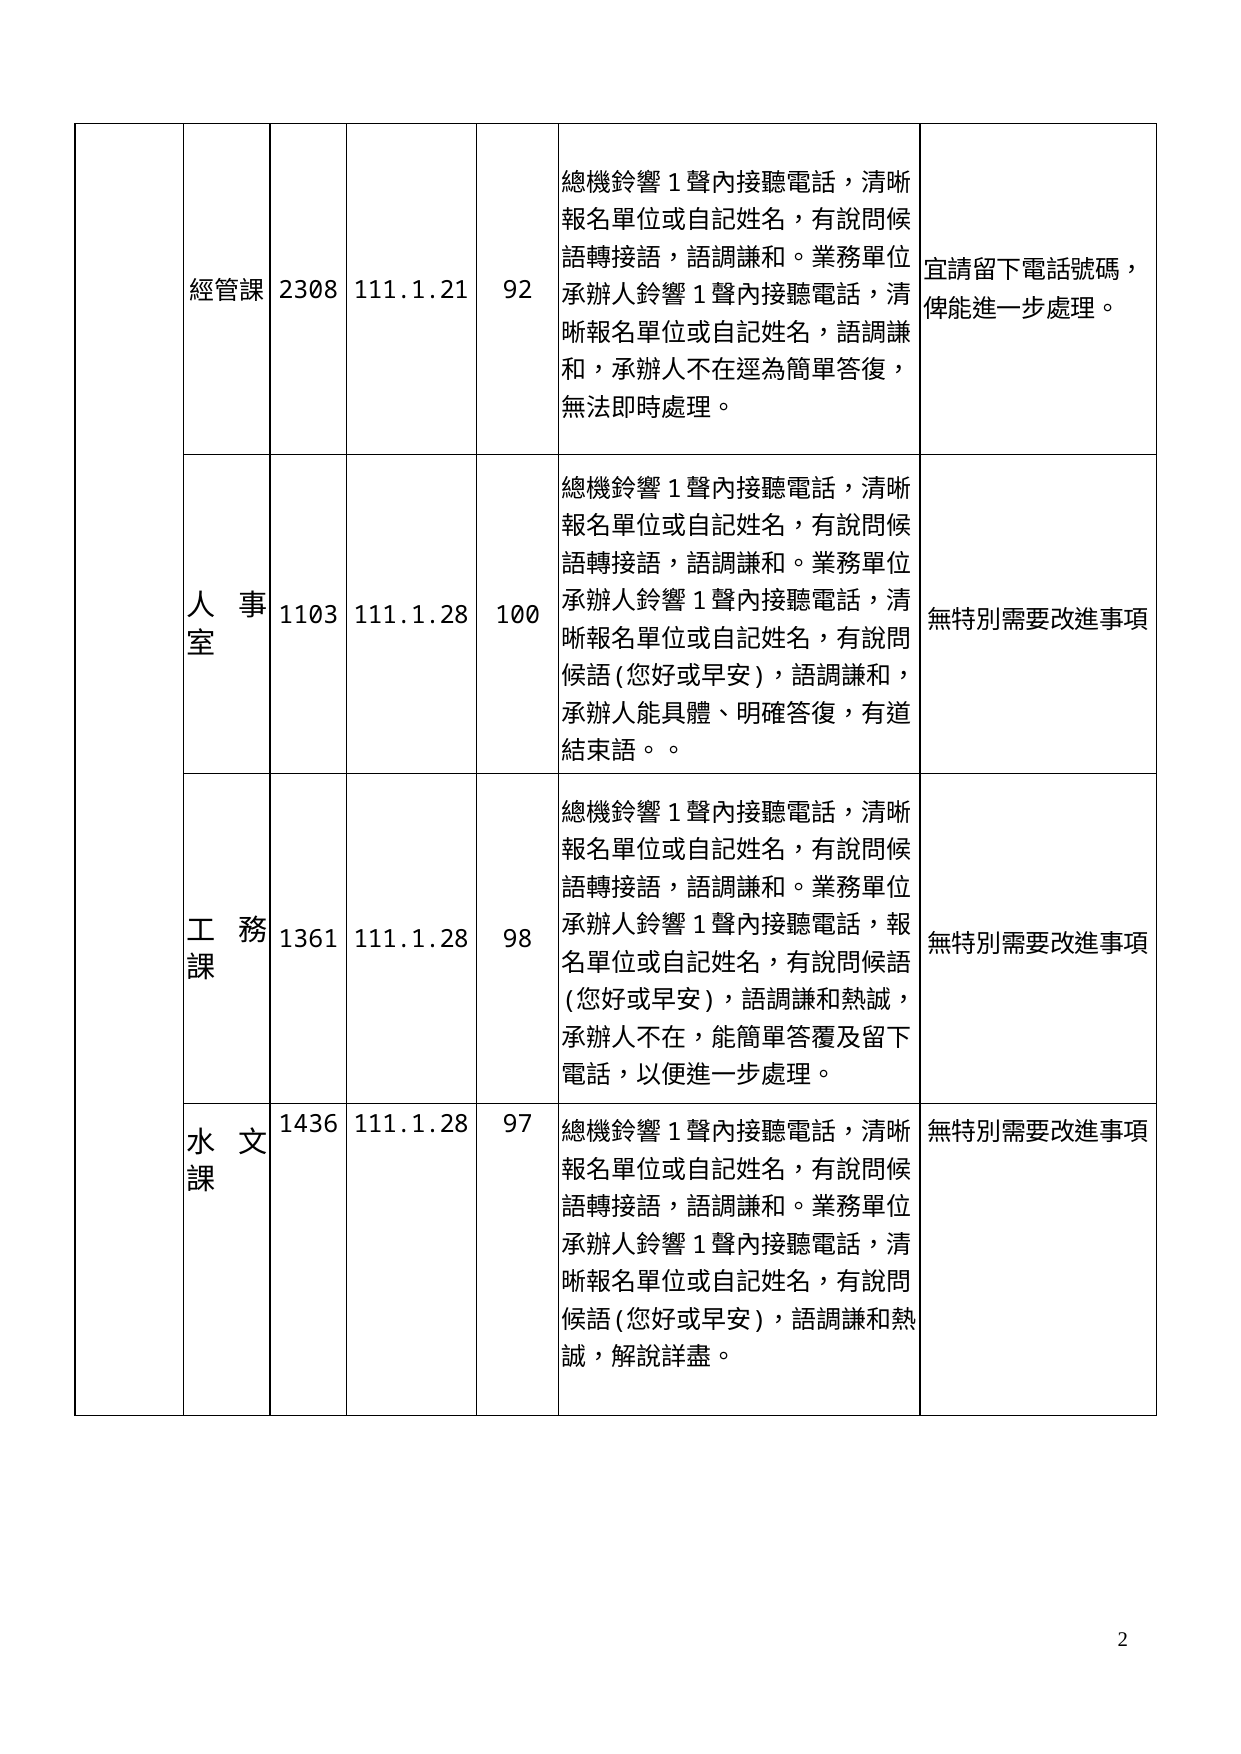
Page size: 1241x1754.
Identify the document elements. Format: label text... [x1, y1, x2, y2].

table_cell 人事室 [184, 455, 269, 773]
table_cell 111.1.21 [347, 124, 476, 454]
table_cell 總機鈴響1聲內接聽電話，清晰報名單位或自記姓名，有說問候語轉接語，語調謙和。業務單位承辦人鈴響1聲內接聽電話，報名單位或自記姓名，有說問候語(您好或早安)，語調謙和熱誠，承辦人不在，能簡單答覆及留下電話，以便進一步處理。 [559, 774, 919, 1102]
table_cell 1436 [271, 1104, 346, 1415]
table_cell 總機鈴響1聲內接聽電話，清晰報名單位或自記姓名，有說問候語轉接語，語調謙和。業務單位承辦人鈴響1聲內接聽電話，清晰報名單位或自記姓名，語調謙和，承辦人不在逕為簡單答復，無法即時處理。 [559, 124, 919, 454]
table_cell 總機鈴響1聲內接聽電話，清晰報名單位或自記姓名，有說問候語轉接語，語調謙和。業務單位承辦人鈴響1聲內接聽電話，清晰報名單位或自記姓名，有說問候語(您好或早安)，語調謙和，承辦人能具體、明確答復，有道結束語。。 [559, 455, 919, 773]
table_cell 無特別需要改進事項 [921, 1104, 1156, 1415]
table_cell 總機鈴響1聲內接聽電話，清晰報名單位或自記姓名，有說問候語轉接語，語調謙和。業務單位承辦人鈴響1聲內接聽電話，清晰報名單位或自記姓名，有說問候語(您好或早安)，語調謙和熱誠，解說詳盡。 [559, 1104, 919, 1415]
table_cell 無特別需要改進事項 [921, 455, 1156, 773]
table_cell 經管課 [184, 124, 269, 454]
table_cell [1157, 1103, 1240, 1415]
table_cell [1157, 454, 1240, 773]
table_cell 98 [477, 774, 558, 1102]
table_cell [76, 124, 183, 1415]
table_cell 1361 [271, 774, 346, 1102]
table_cell 工務課 [184, 774, 269, 1102]
table_cell [1157, 773, 1240, 1102]
table_cell 111.1.28 [347, 1104, 476, 1415]
table_cell 111.1.28 [347, 774, 476, 1102]
table_cell 1103 [271, 455, 346, 773]
table_cell 100 [477, 455, 558, 773]
table_cell 97 [477, 1104, 558, 1415]
table_cell 宜請留下電話號碼， 俾能進一步處理。 [921, 124, 1156, 454]
table_cell 2308 [271, 124, 346, 454]
table_cell 111.1.28 [347, 455, 476, 773]
table_cell 水文課 [184, 1104, 269, 1415]
table_cell [1157, 123, 1240, 454]
table_cell 92 [477, 124, 558, 454]
table_cell 無特別需要改進事項 [921, 774, 1156, 1102]
